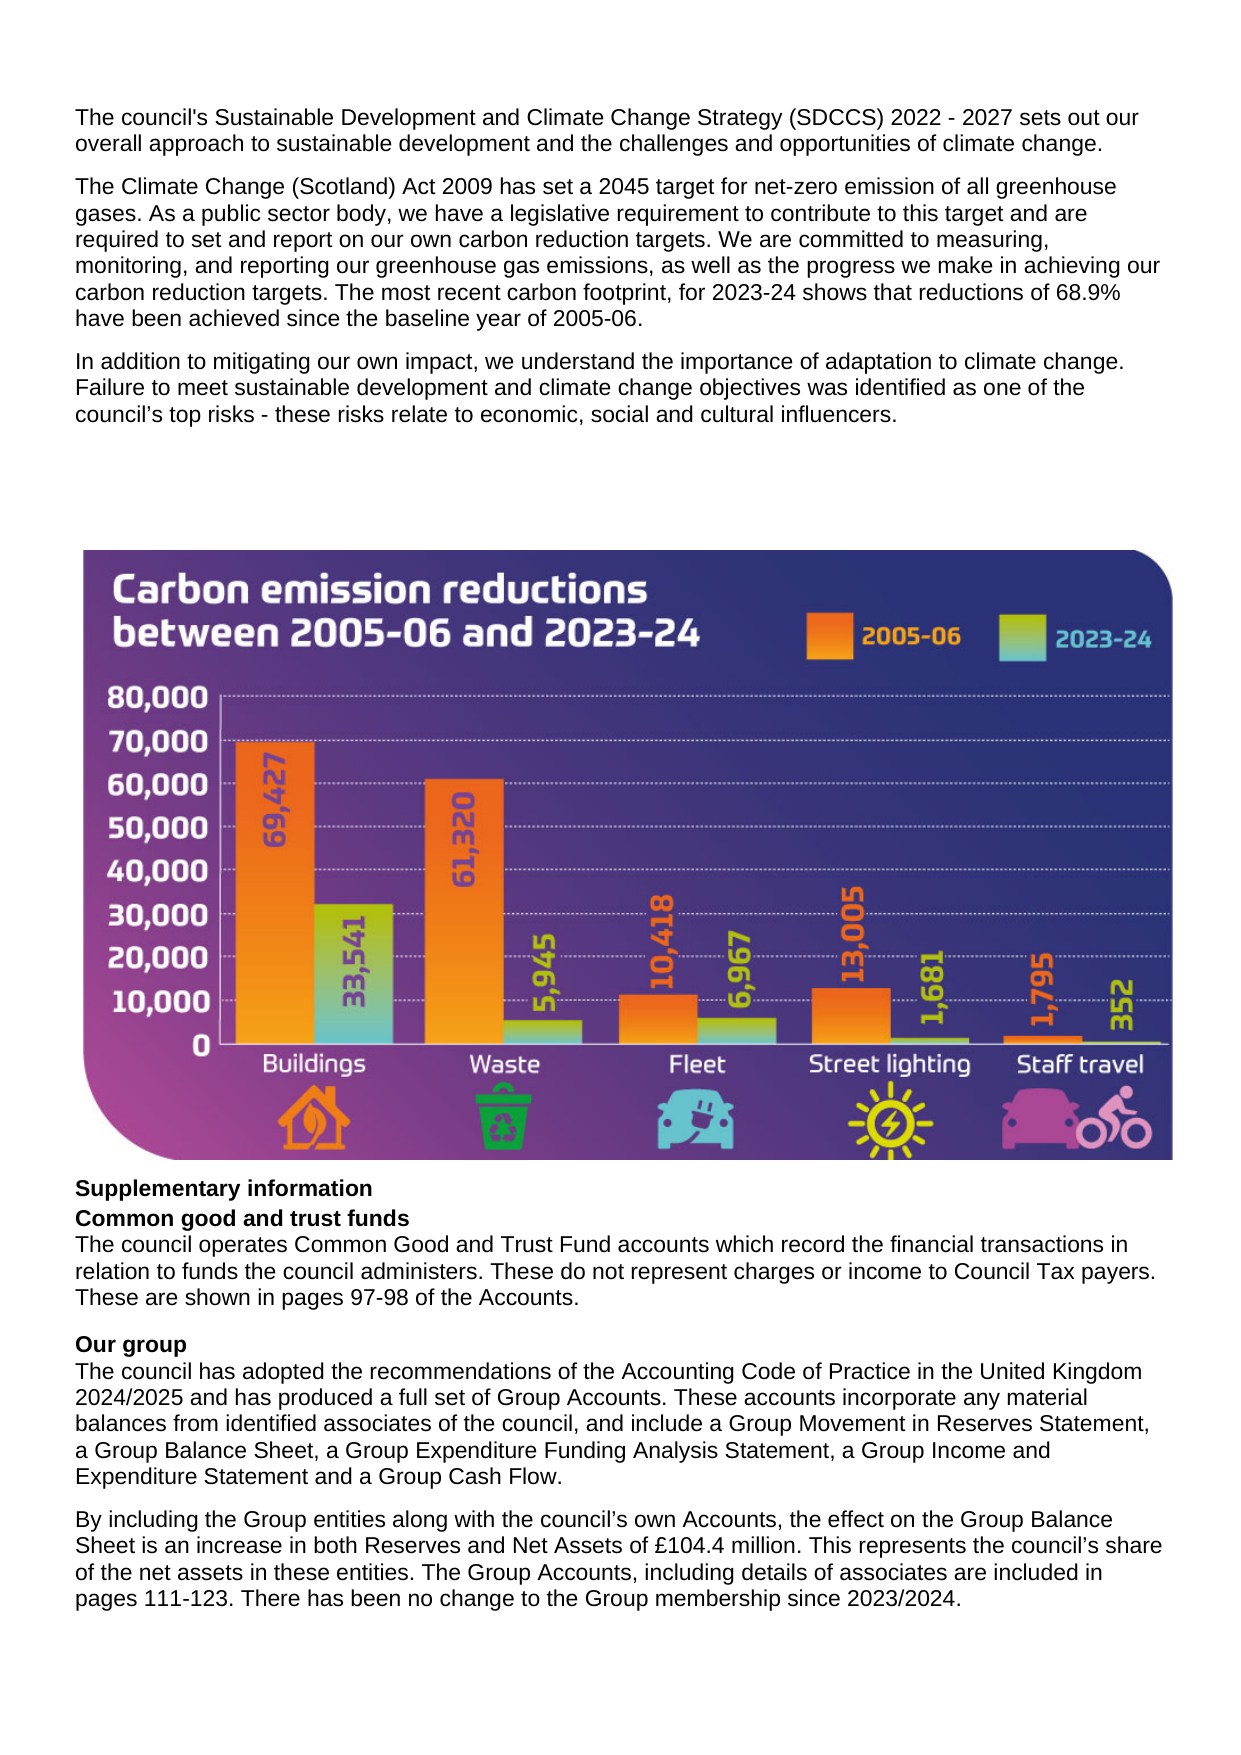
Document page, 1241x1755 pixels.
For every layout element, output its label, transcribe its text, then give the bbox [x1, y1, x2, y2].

text The Climate Change (Scotland) Act 2009 has set a 2045 target for net-zero emission of all greenhouse gases. As a public sector body, we have a legislative requirement to contribute to this target and are required to set and report on our own carbon reduction targets. We are committed to measuring, monitoring, and reporting our greenhouse gas emissions, as well as the progress we make in achieving our carbon reduction targets. The most recent carbon footprint, for 2023-24 shows that reductions of 68.9% have been achieved since the baseline year of 2005-06. [75, 173, 1168, 331]
subtitle Common good and trust funds [75, 1205, 1181, 1231]
subtitle Our group [75, 1331, 1181, 1358]
text In addition to mitigating our own impact, we understand the importance of adaptation to climate change. Failure to meet sustainable development and climate change objectives was identified as one of the council’s top risks - these risks relate to economic, social and cultural influencers. [75, 348, 1168, 427]
subtitle Supplementary information [75, 1174, 1181, 1201]
text The council has adopted the recommendations of the Accounting Code of Practice in the United Kingdom 2024/2025 and has produced a full set of Group Accounts. These accounts incorporate any material balances from identified associates of the council, and include a Group Movement in Reserves Statement, a Group Balance Sheet, a Group Expenditure Funding Analysis Statement, a Group Income and Expenditure Statement and a Group Cash Flow. [75, 1358, 1168, 1489]
text The council operates Common Good and Trust Fund accounts which record the financial transactions in relation to funds the council administers. These do not represent charges or income to Council Tax payers. These are shown in pages 97-98 of the Accounts. [75, 1231, 1168, 1310]
text By including the Group entities along with the council’s own Accounts, the effect on the Group Balance Sheet is an increase in both Reserves and Net Assets of £104.4 million. This represents the council’s share of the net assets in these entities. The Group Accounts, including details of associates are included in pages 111-123. There has been no change to the Group membership since 2023/2024. [75, 1506, 1168, 1611]
text The council's Sustainable Development and Climate Change Strategy (SDCCS) 2022 - 2027 sets out our overall approach to sustainable development and the challenges and opportunities of climate change. [75, 104, 1168, 156]
